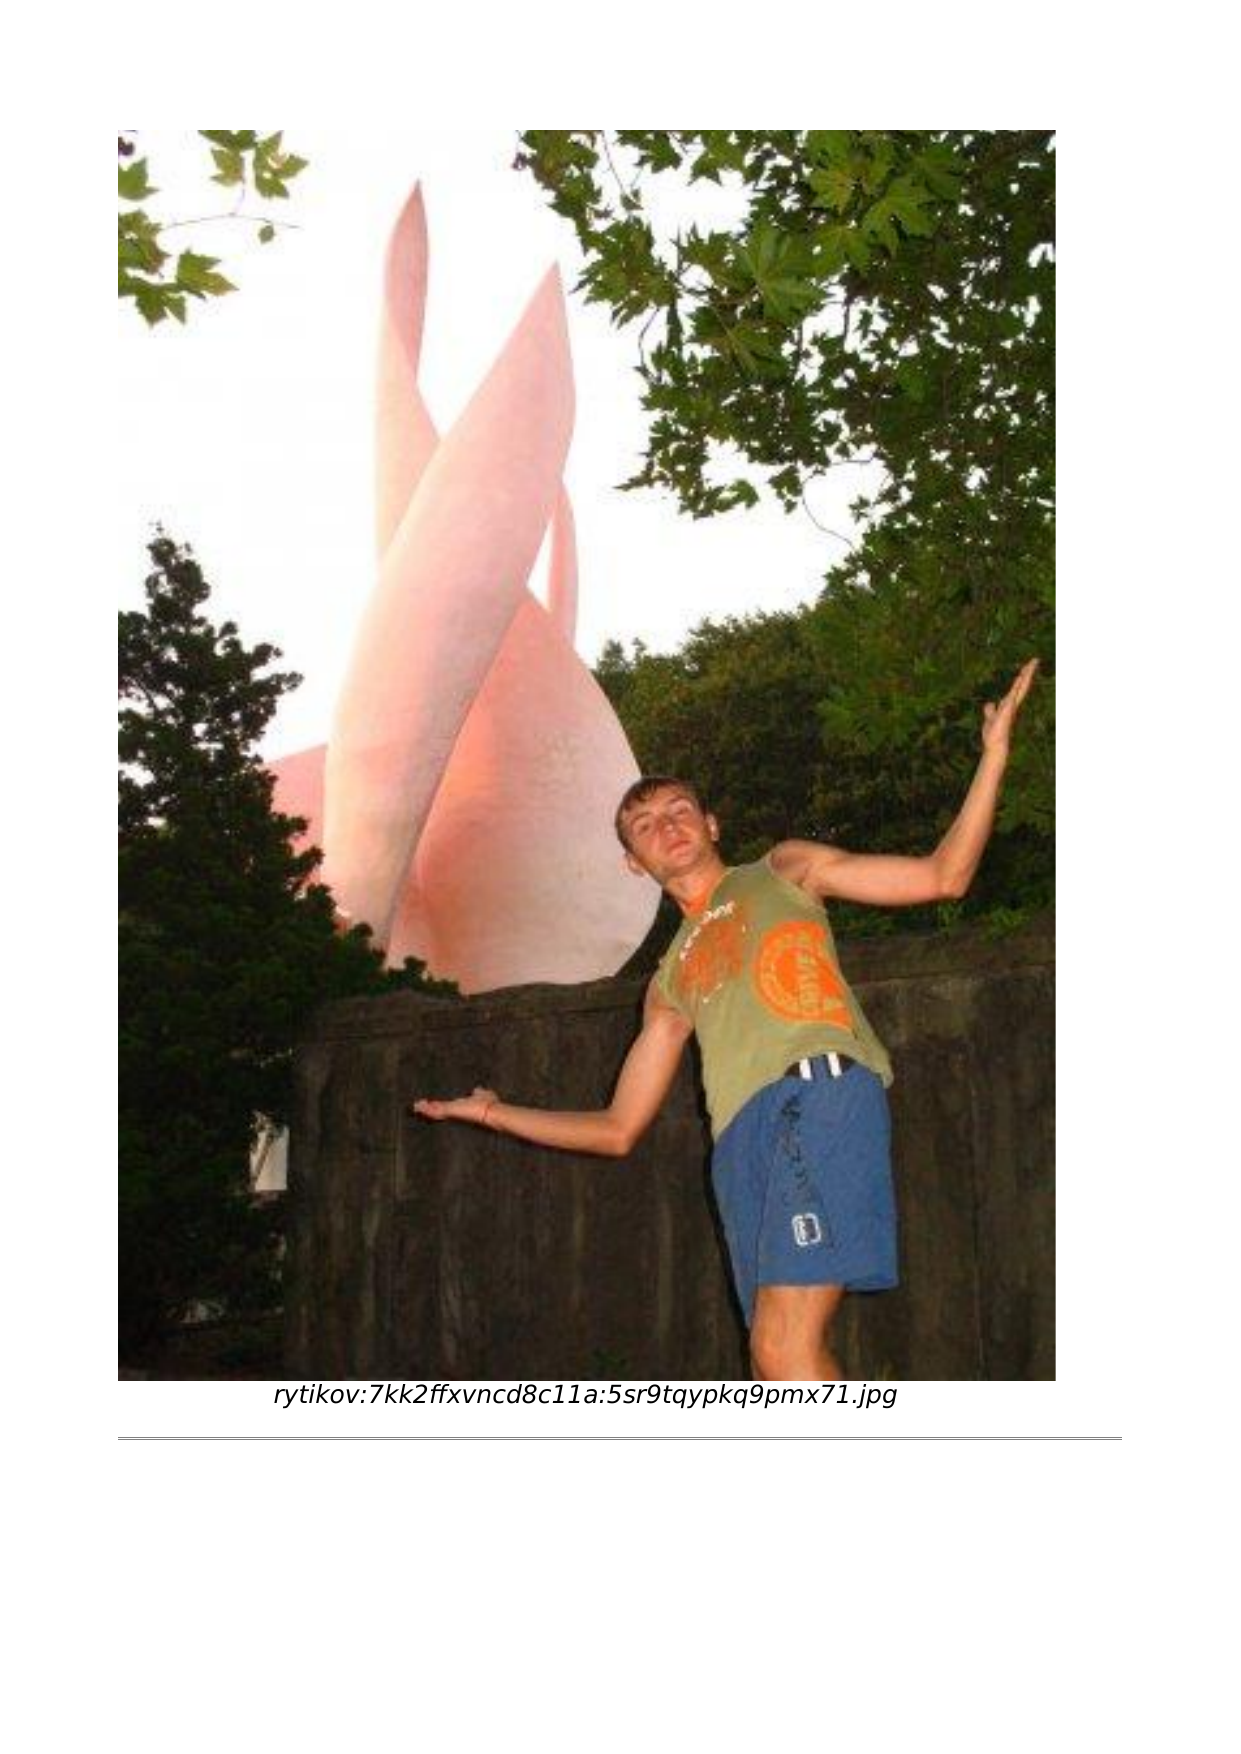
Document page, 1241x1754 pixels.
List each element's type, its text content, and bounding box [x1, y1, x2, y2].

picture [118, 130, 1056, 1381]
text rytikov:7kk2ffxvncd8c11a:5sr9tqypkq9pmx71.jpg [118, 1381, 1056, 1410]
